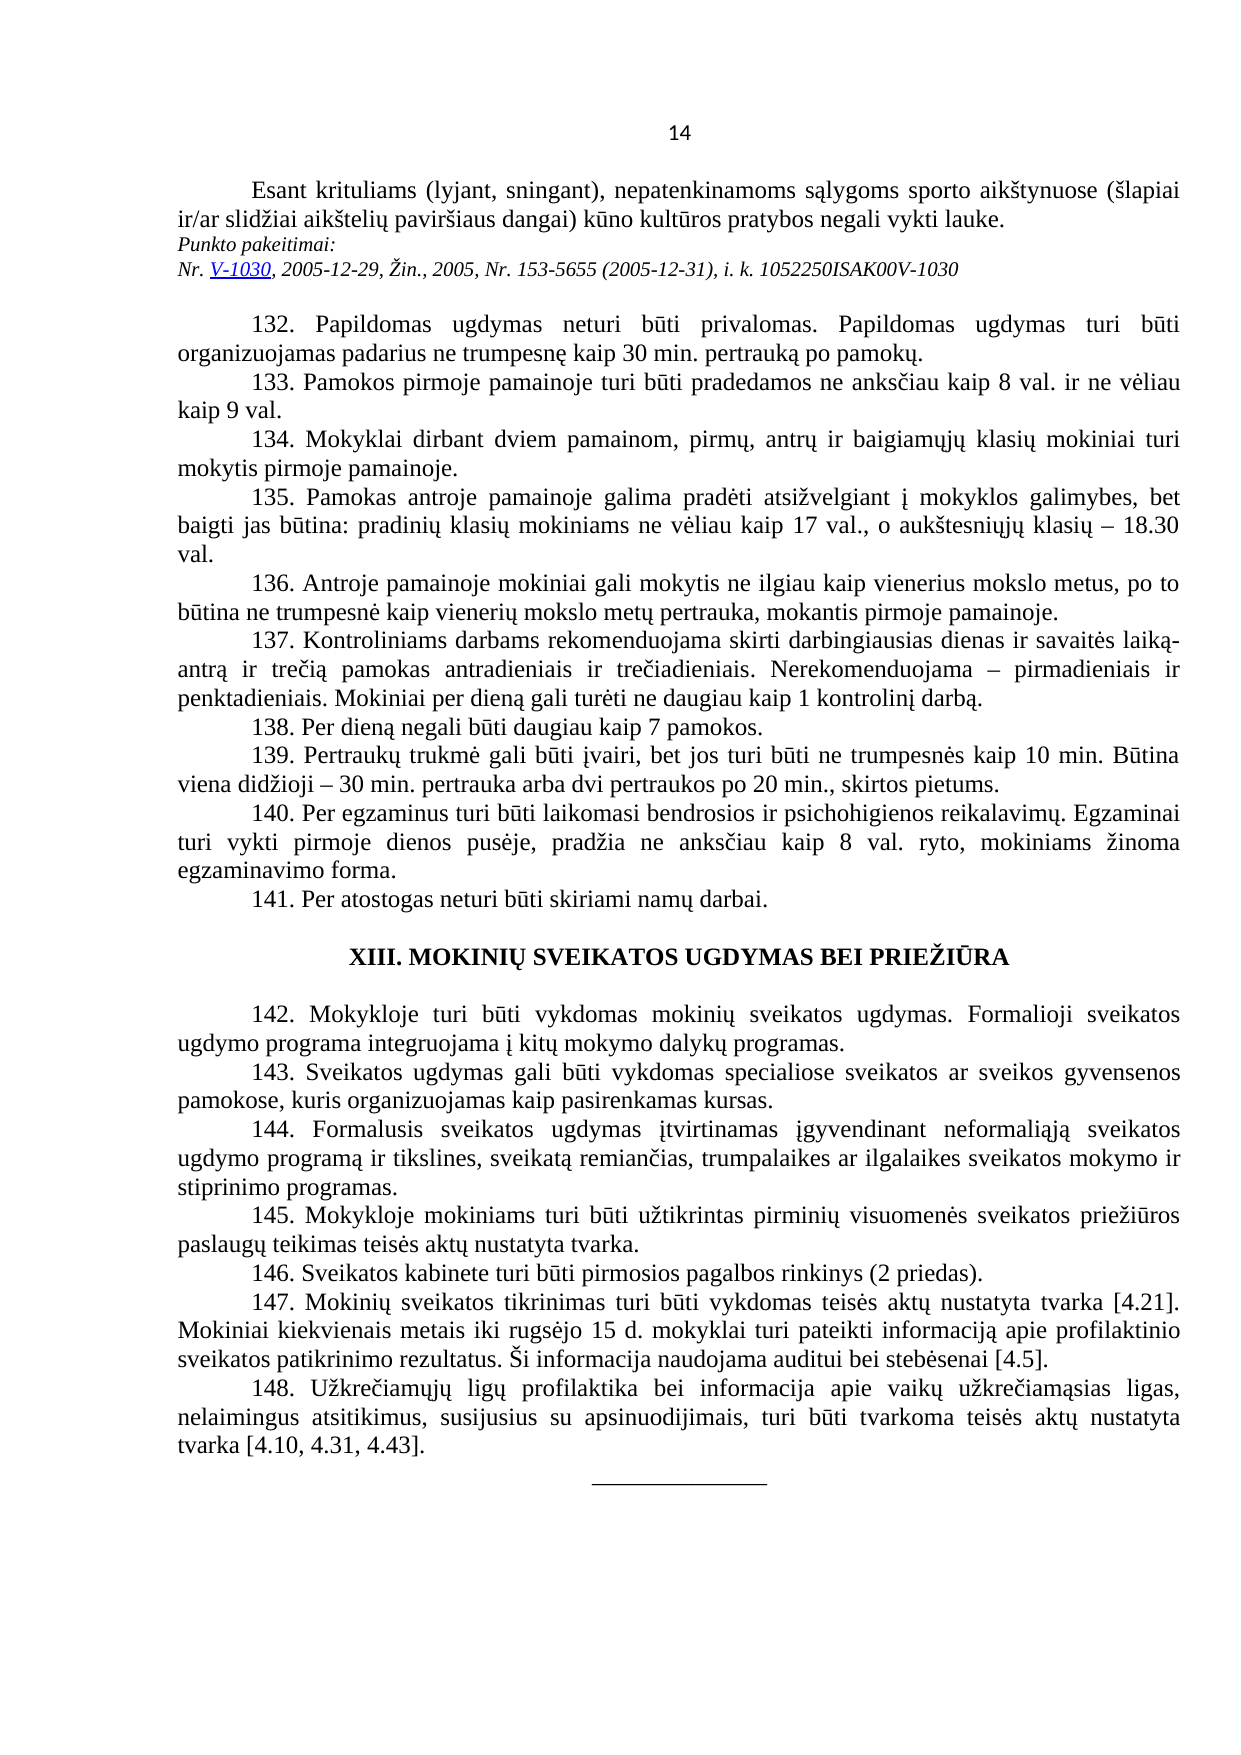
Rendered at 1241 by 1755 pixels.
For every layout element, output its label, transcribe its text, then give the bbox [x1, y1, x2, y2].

text XIII. MOKINIŲ SVEIKATOS UGDYMAS BEI PRIEŽIŪRA [177, 942, 1181, 971]
text 137. Kontroliniams darbams rekomenduojama skirti darbingiausias dienas ir savaitės laiką-antrą ir trečią pamokas antradieniais ir trečiadieniais. Nerekomenduojama – pirmadieniais ir penktadieniais. Mokiniai per dieną gali turėti ne daugiau kaip 1 kontrolinį darbą. [177, 626, 1181, 712]
text Esant krituliams (lyjant, sningant), nepatenkinamoms sąlygoms sporto aikštynuose (šlapiai ir/ar slidžiai aikštelių paviršiaus dangai) kūno kultūros pratybos negali vykti lauke. [177, 175, 1181, 232]
text 147. Mokinių sveikatos tikrinimas turi būti vykdomas teisės aktų nustatyta tvarka [4.21]. Mokiniai kiekvienais metais iki rugsėjo 15 d. mokyklai turi pateikti informaciją apie profilaktinio sveikatos patikrinimo rezultatus. Ši informacija naudojama auditui bei stebėsenai [4.5]. [177, 1287, 1181, 1373]
text 148. Užkrečiamųjų ligų profilaktika bei informacija apie vaikų užkrečiamąsias ligas, nelaimingus atsitikimus, susijusius su apsinuodijimais, turi būti tvarkoma teisės aktų nustatyta tvarka [4.10, 4.31, 4.43]. [177, 1373, 1181, 1459]
text 141. Per atostogas neturi būti skiriami namų darbai. [177, 884, 1181, 913]
text 142. Mokykloje turi būti vykdomas mokinių sveikatos ugdymas. Formalioji sveikatos ugdymo programa integruojama į kitų mokymo dalykų programas. [177, 999, 1181, 1057]
text 138. Per dieną negali būti daugiau kaip 7 pamokos. [177, 712, 1181, 741]
text 143. Sveikatos ugdymas gali būti vykdomas specialiose sveikatos ar sveikos gyvensenos pamokose, kuris organizuojamas kaip pasirenkamas kursas. [177, 1057, 1181, 1114]
text 144. Formalusis sveikatos ugdymas įtvirtinamas įgyvendinant neformaliąją sveikatos ugdymo programą ir tikslines, sveikatą remiančias, trumpalaikes ar ilgalaikes sveikatos mokymo ir stiprinimo programas. [177, 1114, 1181, 1201]
text 133. Pamokos pirmoje pamainoje turi būti pradedamos ne anksčiau kaip 8 val. ir ne vėliau kaip 9 val. [177, 367, 1181, 424]
text 140. Per egzaminus turi būti laikomasi bendrosios ir psichohigienos reikalavimų. Egzaminai turi vykti pirmoje dienos pusėje, pradžia ne anksčiau kaip 8 val. ryto, mokiniams žinoma egzaminavimo forma. [177, 798, 1181, 884]
text ______________ [177, 1459, 1181, 1488]
text 135. Pamokas antroje pamainoje galima pradėti atsižvelgiant į mokyklos galimybes, bet baigti jas būtina: pradinių klasių mokiniams ne vėliau kaip 17 val., o aukštesniųjų klasių – 18.30 val. [177, 482, 1181, 568]
text Nr. V-1030, 2005-12-29, Žin., 2005, Nr. 153-5655 (2005-12-31), i. k. 1052250ISAK00V-1030 [177, 256, 1181, 281]
text 139. Pertraukų trukmė gali būti įvairi, bet jos turi būti ne trumpesnės kaip 10 min. Būtina viena didžioji – 30 min. pertrauka arba dvi pertraukos po 20 min., skirtos pietums. [177, 741, 1181, 798]
text 134. Mokyklai dirbant dviem pamainom, pirmų, antrų ir baigiamųjų klasių mokiniai turi mokytis pirmoje pamainoje. [177, 424, 1181, 482]
text 146. Sveikatos kabinete turi būti pirmosios pagalbos rinkinys (2 priedas). [177, 1258, 1181, 1287]
text 145. Mokykloje mokiniams turi būti užtikrintas pirminių visuomenės sveikatos priežiūros paslaugų teikimas teisės aktų nustatyta tvarka. [177, 1201, 1181, 1258]
text Punkto pakeitimai: [177, 232, 1181, 256]
text 132. Papildomas ugdymas neturi būti privalomas. Papildomas ugdymas turi būti organizuojamas padarius ne trumpesnę kaip 30 min. pertrauką po pamokų. [177, 309, 1181, 367]
text 136. Antroje pamainoje mokiniai gali mokytis ne ilgiau kaip vienerius mokslo metus, po to būtina ne trumpesnė kaip vienerių mokslo metų pertrauka, mokantis pirmoje pamainoje. [177, 568, 1181, 626]
